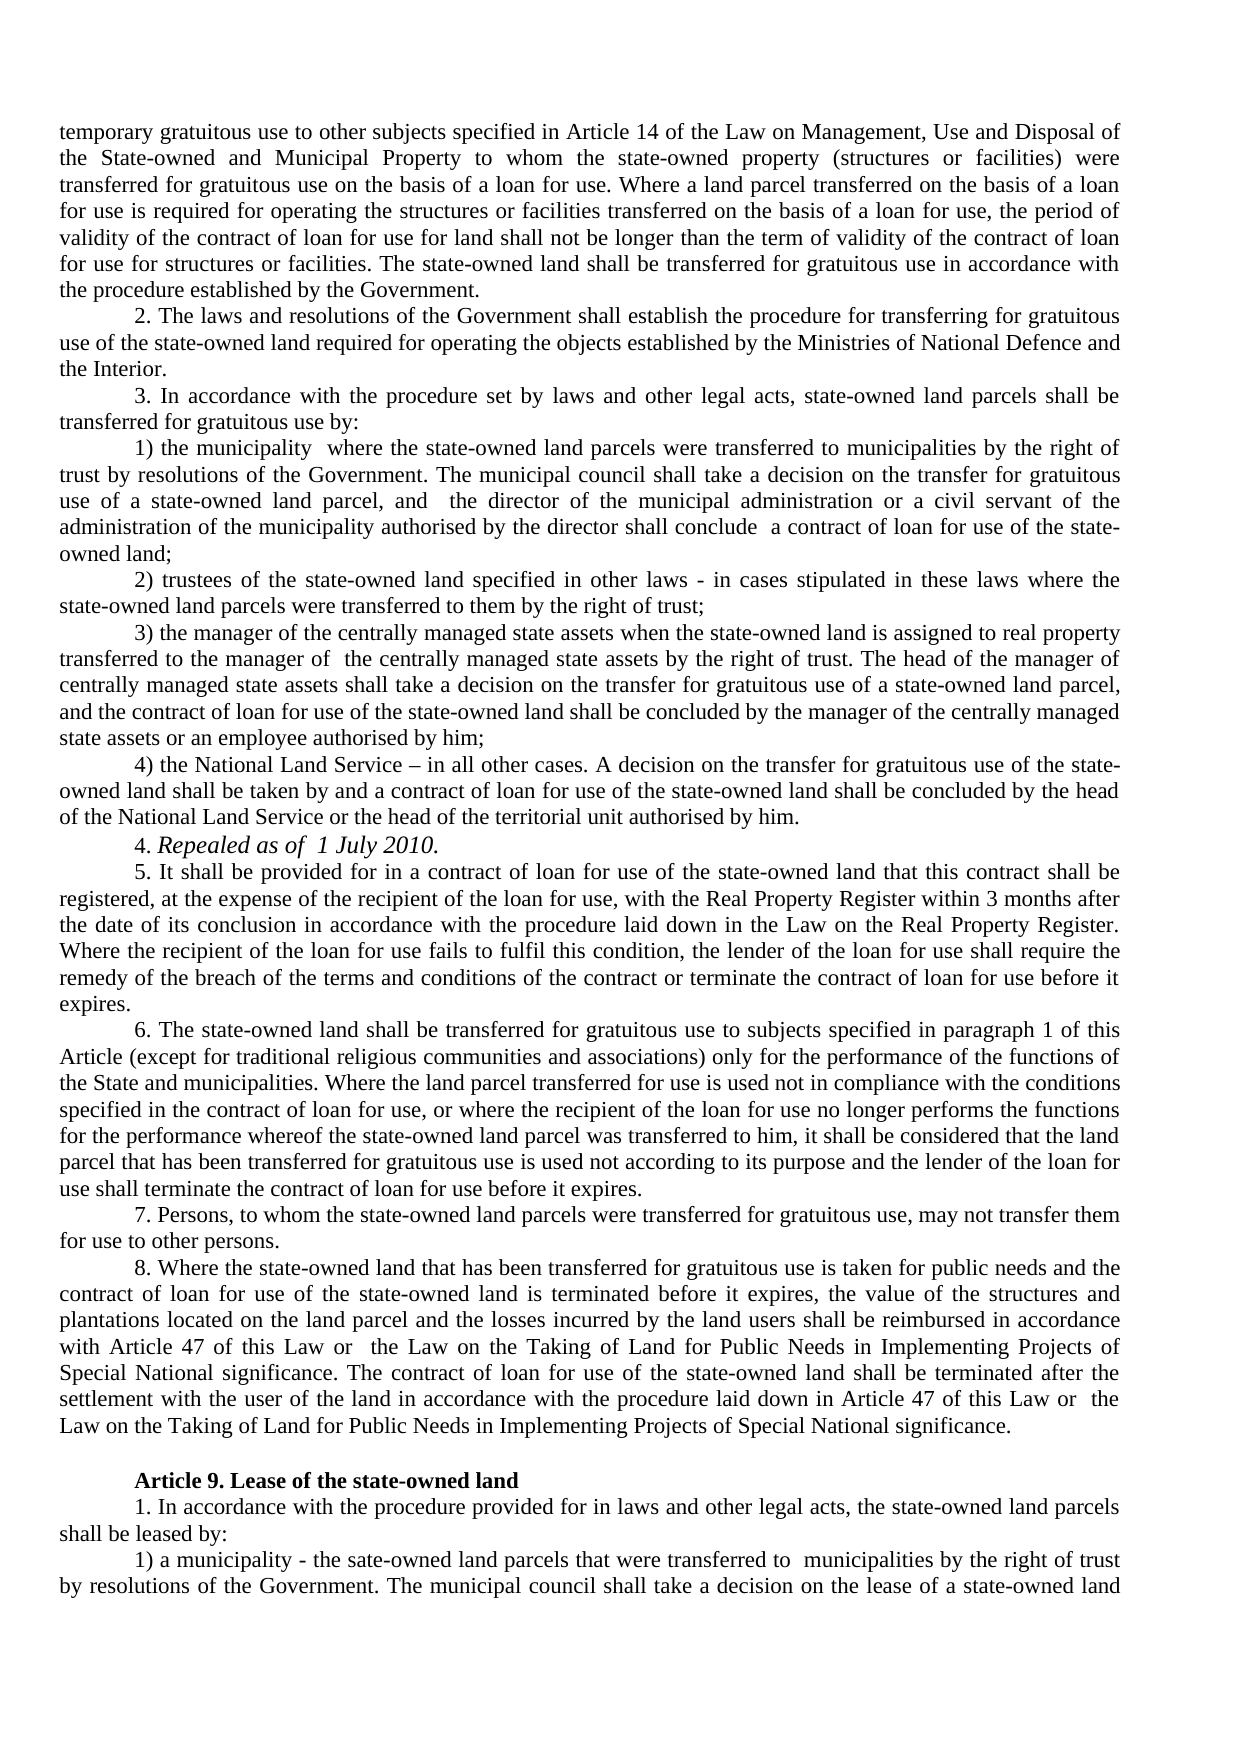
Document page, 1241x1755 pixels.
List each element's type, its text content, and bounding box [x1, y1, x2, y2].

text temporary gratuitous use to other subjects specified in Article 14 of the Law on Management, Use and Disposal of the State-owned and Municipal Property to whom the state-owned property (structures or facilities) were transferred for gratuitous use on the basis of a loan for use. Where a land parcel transferred on the basis of a loan for use is required for operating the structures or facilities transferred on the basis of a loan for use, the period of validity of the contract of loan for use for land shall not be longer than the term of validity of the contract of loan for use for structures or facilities. The state-owned land shall be transferred for gratuitous use in accordance with the procedure established by the Government. [59, 118, 1122, 303]
text 5. It shall be provided for in a contract of loan for use of the state-owned land that this contract shall be registered, at the expense of the recipient of the loan for use, with the Real Property Register within 3 months after the date of its conclusion in accordance with the procedure laid down in the Law on the Real Property Register. Where the recipient of the loan for use fails to fulfil this condition, the lender of the loan for use shall require the remedy of the breach of the terms and conditions of the contract or terminate the contract of loan for use before it expires. [59, 858, 1122, 1017]
text 2) trustees of the state-owned land specified in other laws - in cases stipulated in these laws where the state-owned land parcels were transferred to them by the right of trust; [59, 566, 1122, 619]
text 6. The state-owned land shall be transferred for gratuitous use to subjects specified in paragraph 1 of this Article (except for traditional religious communities and associations) only for the performance of the functions of the State and municipalities. Where the land parcel transferred for use is used not in compliance with the conditions specified in the contract of loan for use, or where the recipient of the loan for use no longer performs the functions for the performance whereof the state-owned land parcel was transferred to him, it shall be considered that the land parcel that has been transferred for gratuitous use is used not according to its purpose and the lender of the loan for use shall terminate the contract of loan for use before it expires. [59, 1017, 1122, 1201]
text Article 9. Lease of the state-owned land [59, 1467, 1122, 1493]
text 7. Persons, to whom the state-owned land parcels were transferred for gratuitous use, may not transfer them for use to other persons. [59, 1201, 1122, 1254]
text 3) the manager of the centrally managed state assets when the state-owned land is assigned to real property transferred to the manager of the centrally managed state assets by the right of trust. The head of the manager of centrally managed state assets shall take a decision on the transfer for gratuitous use of a state-owned land parcel, and the contract of loan for use of the state-owned land shall be concluded by the manager of the centrally managed state assets or an employee authorised by him; [59, 619, 1122, 751]
text 4) the National Land Service – in all other cases. A decision on the transfer for gratuitous use of the state-owned land shall be taken by and a contract of loan for use of the state-owned land shall be concluded by the head of the National Land Service or the head of the territorial unit authorised by him. [59, 751, 1122, 830]
text 2. The laws and resolutions of the Government shall establish the procedure for transferring for gratuitous use of the state-owned land required for operating the objects established by the Ministries of National Defence and the Interior. [59, 303, 1122, 382]
text 3. In accordance with the procedure set by laws and other legal acts, state-owned land parcels shall be transferred for gratuitous use by: [59, 382, 1122, 434]
text 1) the municipality where the state-owned land parcels were transferred to municipalities by the right of trust by resolutions of the Government. The municipal council shall take a decision on the transfer for gratuitous use of a state-owned land parcel, and the director of the municipal administration or a civil servant of the administration of the municipality authorised by the director shall conclude a contract of loan for use of the state-owned land; [59, 434, 1122, 566]
text 1) a municipality - the sate-owned land parcels that were transferred to municipalities by the right of trust by resolutions of the Government. The municipal council shall take a decision on the lease of a state-owned land [59, 1546, 1122, 1599]
text 1. In accordance with the procedure provided for in laws and other legal acts, the state-owned land parcels shall be leased by: [59, 1493, 1122, 1546]
text 4. Repealed as of 1 July 2010. [59, 830, 1122, 858]
text 8. Where the state-owned land that has been transferred for gratuitous use is taken for public needs and the contract of loan for use of the state-owned land is terminated before it expires, the value of the structures and plantations located on the land parcel and the losses incurred by the land users shall be reimbursed in accordance with Article 47 of this Law or the Law on the Taking of Land for Public Needs in Implementing Projects of Special National significance. The contract of loan for use of the state-owned land shall be terminated after the settlement with the user of the land in accordance with the procedure laid down in Article 47 of this Law or the Law on the Taking of Land for Public Needs in Implementing Projects of Special National significance. [59, 1254, 1122, 1438]
